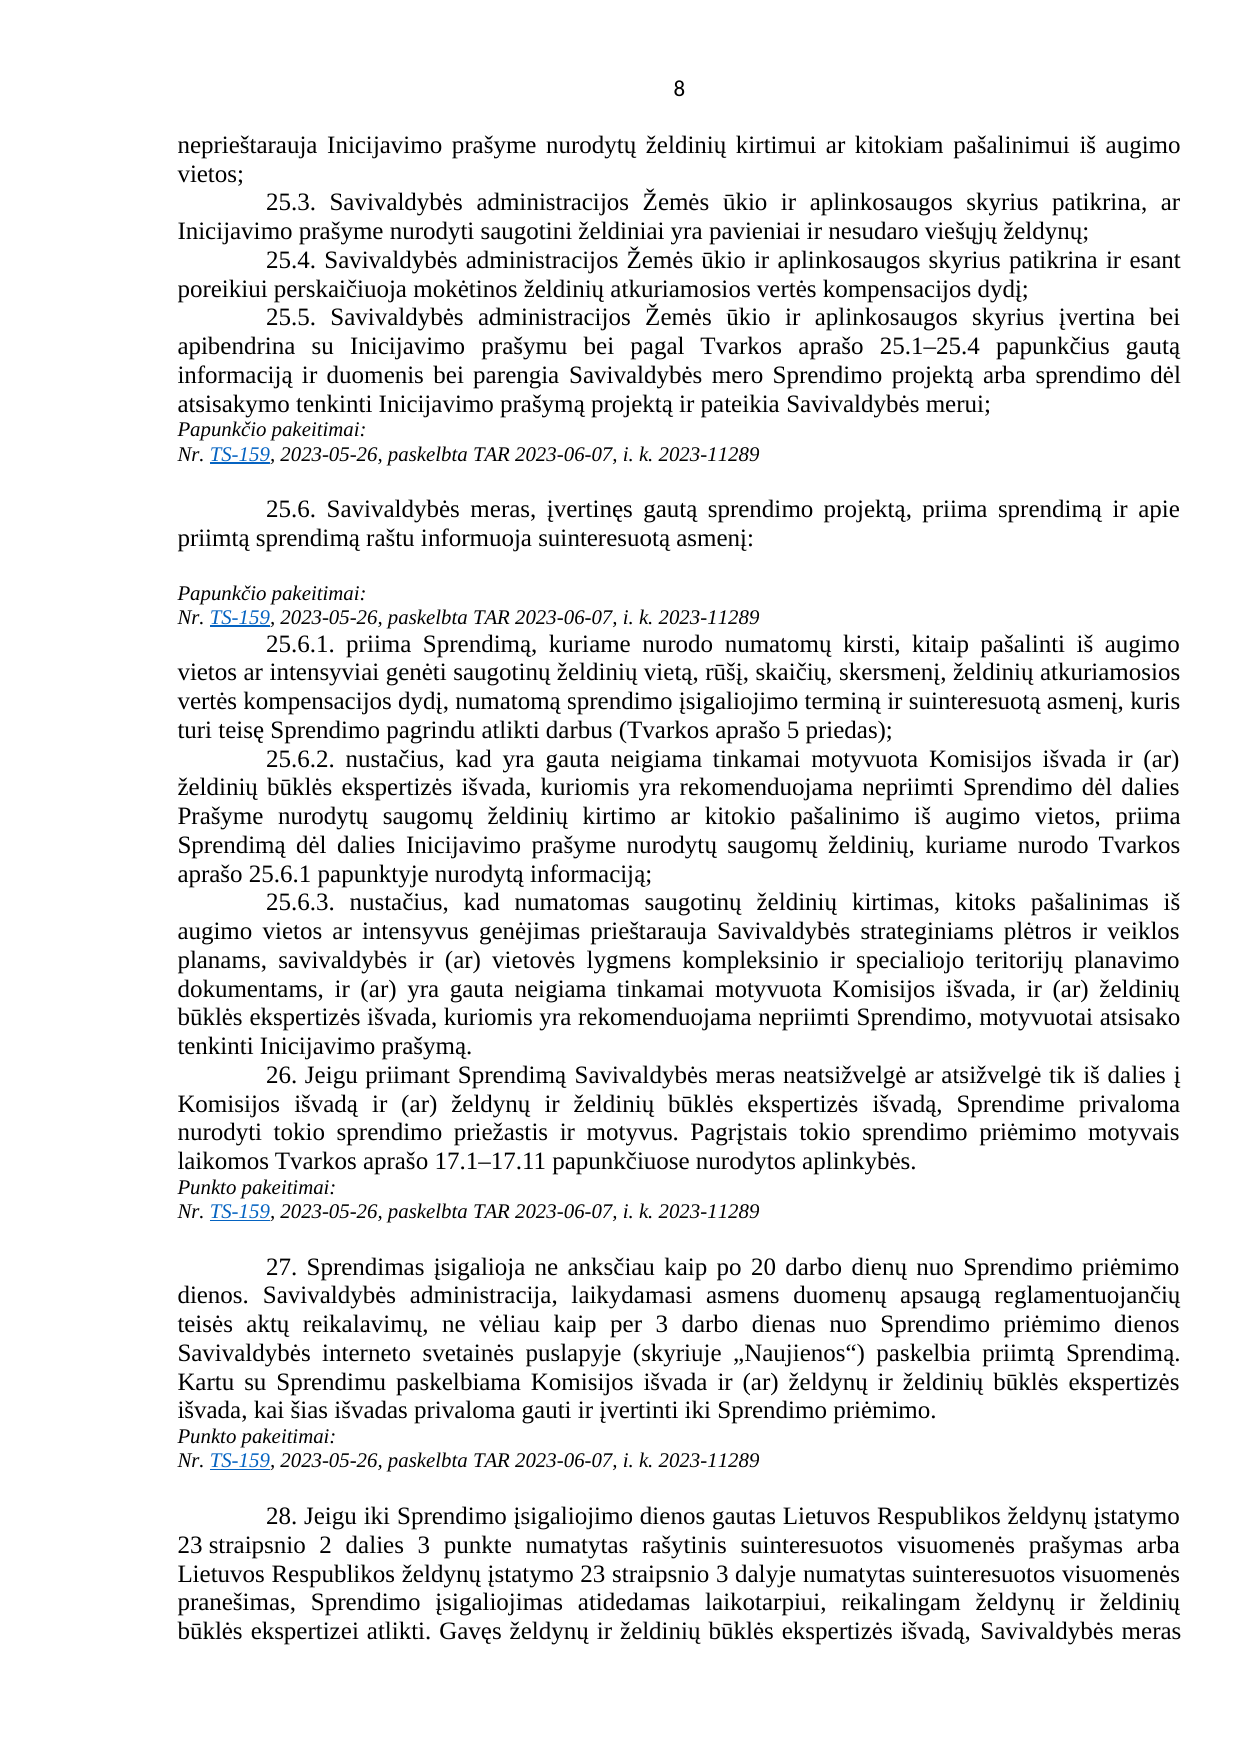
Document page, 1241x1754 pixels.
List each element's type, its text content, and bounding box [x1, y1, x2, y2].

text 28. Jeigu iki Sprendimo įsigaliojimo dienos gautas Lietuvos Respublikos želdynų įstatymo 23 straipsnio 2 dalies 3 punkte numatytas rašytinis suinteresuotos visuomenės prašymas arba Lietuvos Respublikos želdynų įstatymo 23 straipsnio 3 dalyje numatytas suinteresuotos visuomenės pranešimas, Sprendimo įsigaliojimas atidedamas laikotarpiui, reikalingam želdynų ir želdinių būklės ekspertizei atlikti. Gavęs želdynų ir želdinių būklės ekspertizės išvadą, Savivaldybės meras [177, 1501, 1181, 1645]
text 25.6.1. priima Sprendimą, kuriame nurodo numatomų kirsti, kitaip pašalinti iš augimo vietos ar intensyviai genėti saugotinų želdinių vietą, rūšį, skaičių, skersmenį, želdinių atkuriamosios vertės kompensacijos dydį, numatomą sprendimo įsigaliojimo terminą ir suinteresuotą asmenį, kuris turi teisę Sprendimo pagrindu atlikti darbus (Tvarkos aprašo 5 priedas); [177, 629, 1181, 744]
text Nr. TS-159, 2023-05-26, paskelbta TAR 2023-06-07, i. k. 2023-11289 [177, 604, 1181, 629]
text Nr. TS-159, 2023-05-26, paskelbta TAR 2023-06-07, i. k. 2023-11289 [177, 1199, 1181, 1223]
text 27. Sprendimas įsigalioja ne anksčiau kaip po 20 darbo dienų nuo Sprendimo priėmimo dienos. Savivaldybės administracija, laikydamasi asmens duomenų apsaugą reglamentuojančių teisės aktų reikalavimų, ne vėliau kaip per 3 darbo dienas nuo Sprendimo priėmimo dienos Savivaldybės interneto svetainės puslapyje (skyriuje „Naujienos“) paskelbia priimtą Sprendimą. Kartu su Sprendimu paskelbiama Komisijos išvada ir (ar) želdynų ir želdinių būklės ekspertizės išvada, kai šias išvadas privaloma gauti ir įvertinti iki Sprendimo priėmimo. [177, 1252, 1181, 1424]
text 25.3. Savivaldybės administracijos Žemės ūkio ir aplinkosaugos skyrius patikrina, ar Inicijavimo prašyme nurodyti saugotini želdiniai yra pavieniai ir nesudaro viešųjų želdynų; [177, 187, 1181, 245]
text 26. Jeigu priimant Sprendimą Savivaldybės meras neatsižvelgė ar atsižvelgė tik iš dalies į Komisijos išvadą ir (ar) želdynų ir želdinių būklės ekspertizės išvadą, Sprendime privaloma nurodyti tokio sprendimo priežastis ir motyvus. Pagrįstais tokio sprendimo priėmimo motyvais laikomos Tvarkos aprašo 17.1–17.11 papunkčiuose nurodytos aplinkybės. [177, 1060, 1181, 1175]
text 25.6.3. nustačius, kad numatomas saugotinų želdinių kirtimas, kitoks pašalinimas iš augimo vietos ar intensyvus genėjimas prieštarauja Savivaldybės strateginiams plėtros ir veiklos planams, savivaldybės ir (ar) vietovės lygmens kompleksinio ir specialiojo teritorijų planavimo dokumentams, ir (ar) yra gauta neigiama tinkamai motyvuota Komisijos išvada, ir (ar) želdinių būklės ekspertizės išvada, kuriomis yra rekomenduojama nepriimti Sprendimo, motyvuotai atsisako tenkinti Inicijavimo prašymą. [177, 887, 1181, 1060]
text Nr. TS-159, 2023-05-26, paskelbta TAR 2023-06-07, i. k. 2023-11289 [177, 441, 1181, 466]
text 25.6. Savivaldybės meras, įvertinęs gautą sprendimo projektą, priima sprendimą ir apie priimtą sprendimą raštu informuoja suinteresuotą asmenį: [177, 494, 1181, 552]
text neprieštarauja Inicijavimo prašyme nurodytų želdinių kirtimui ar kitokiam pašalinimui iš augimo vietos; [177, 130, 1181, 187]
text Nr. TS-159, 2023-05-26, paskelbta TAR 2023-06-07, i. k. 2023-11289 [177, 1448, 1181, 1472]
text 25.4. Savivaldybės administracijos Žemės ūkio ir aplinkosaugos skyrius patikrina ir esant poreikiui perskaičiuoja mokėtinos želdinių atkuriamosios vertės kompensacijos dydį; [177, 245, 1181, 302]
text Papunkčio pakeitimai: [177, 581, 1181, 604]
text 25.6.2. nustačius, kad yra gauta neigiama tinkamai motyvuota Komisijos išvada ir (ar) želdinių būklės ekspertizės išvada, kuriomis yra rekomenduojama nepriimti Sprendimo dėl dalies Prašyme nurodytų saugomų želdinių kirtimo ar kitokio pašalinimo iš augimo vietos, priima Sprendimą dėl dalies Inicijavimo prašyme nurodytų saugomų želdinių, kuriame nurodo Tvarkos aprašo 25.6.1 papunktyje nurodytą informaciją; [177, 744, 1181, 887]
text 25.5. Savivaldybės administracijos Žemės ūkio ir aplinkosaugos skyrius įvertina bei apibendrina su Inicijavimo prašymu bei pagal Tvarkos aprašo 25.1–25.4 papunkčius gautą informaciją ir duomenis bei parengia Savivaldybės mero Sprendimo projektą arba sprendimo dėl atsisakymo tenkinti Inicijavimo prašymą projektą ir pateikia Savivaldybės merui; [177, 302, 1181, 417]
text Papunkčio pakeitimai: [177, 417, 1181, 441]
text Punkto pakeitimai: [177, 1175, 1181, 1199]
text Punkto pakeitimai: [177, 1424, 1181, 1448]
